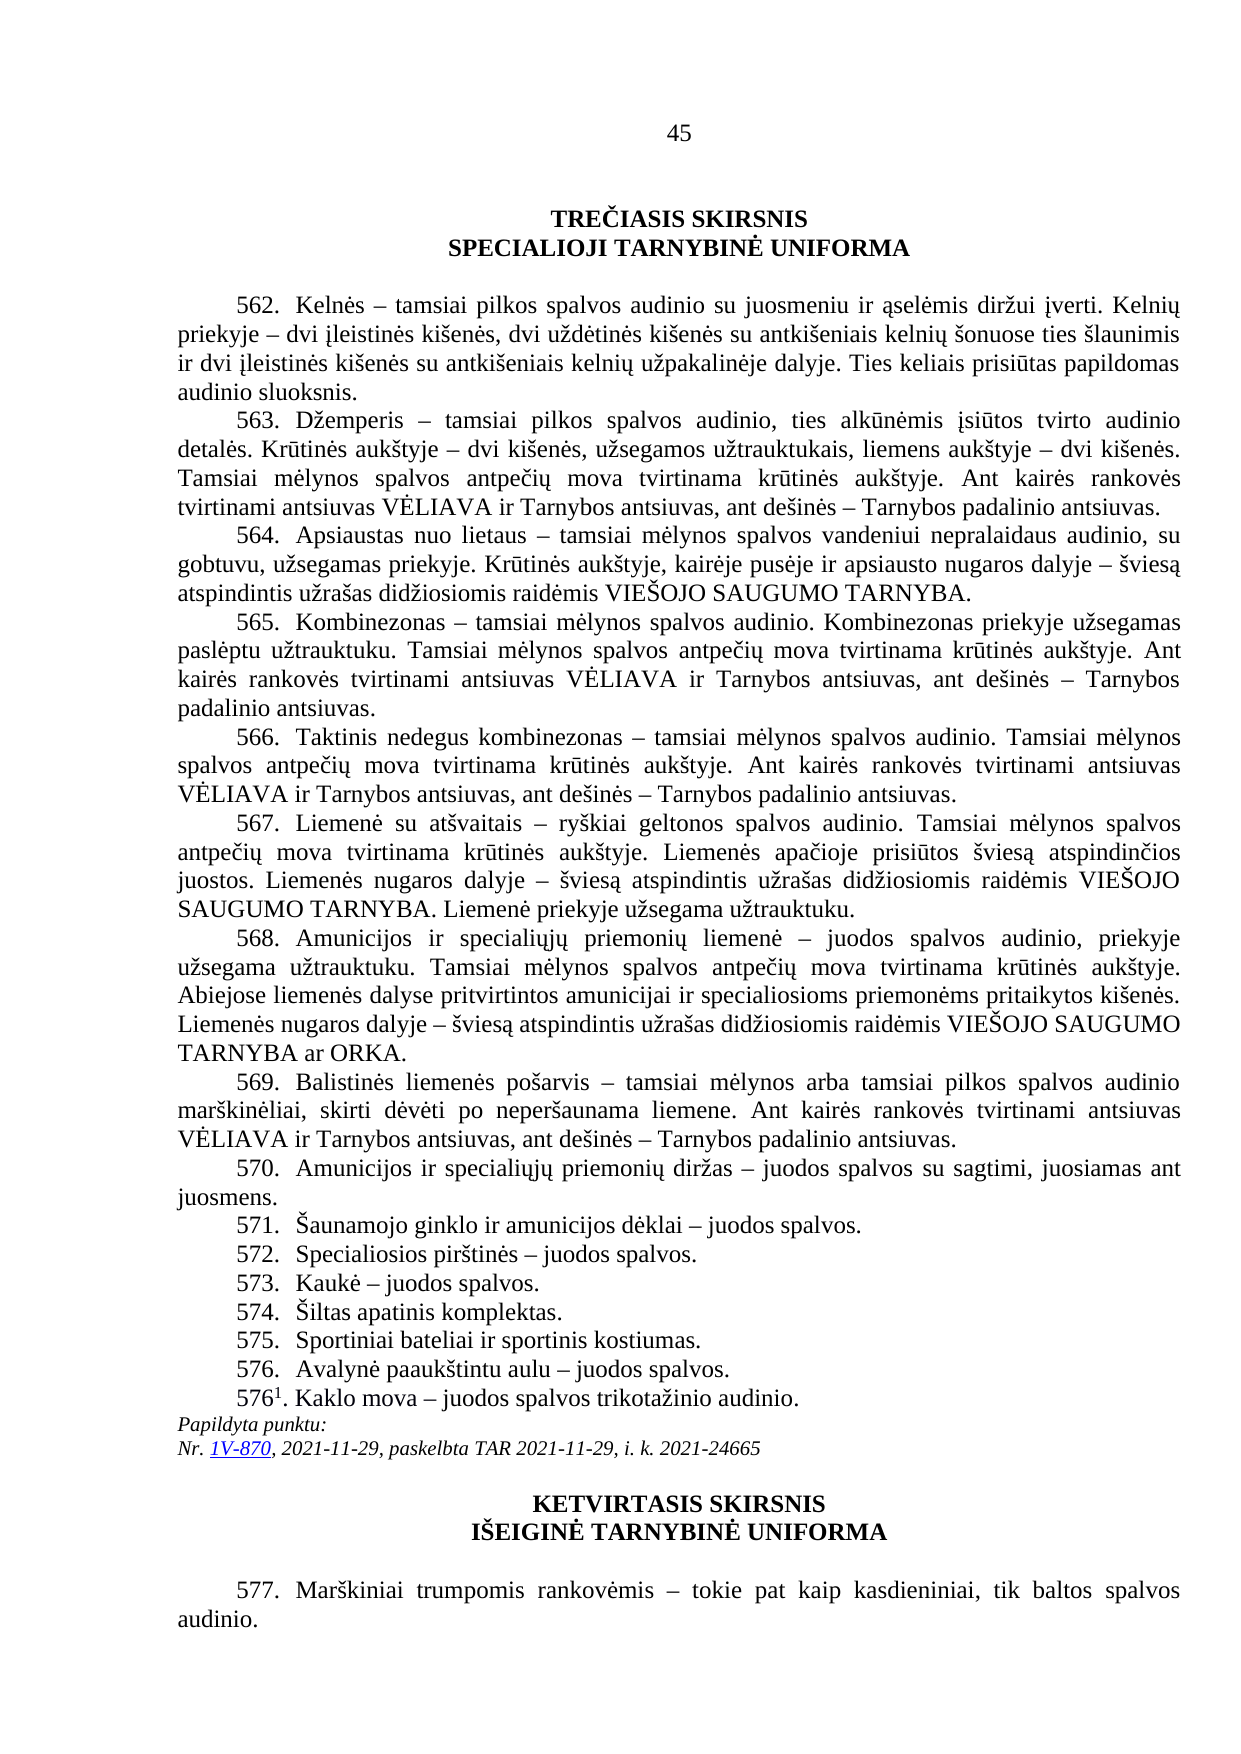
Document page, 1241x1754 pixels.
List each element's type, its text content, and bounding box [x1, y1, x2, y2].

text IŠEIGINĖ TARNYBINĖ UNIFORMA [177, 1517, 1181, 1546]
text 565. Kombinezonas – tamsiai mėlynos spalvos audinio. Kombinezonas priekyje užsegamas paslėptu užtrauktuku. Tamsiai mėlynos spalvos antpečių mova tvirtinama krūtinės aukštyje. Ant kairės rankovės tvirtinami antsiuvas VĖLIAVA ir Tarnybos antsiuvas, ant dešinės – Tarnybos padalinio antsiuvas. [177, 607, 1181, 722]
text 573. Kaukė – juodos spalvos. [177, 1268, 1181, 1297]
text 562. Kelnės – tamsiai pilkos spalvos audinio su juosmeniu ir ąselėmis diržui įverti. Kelnių priekyje – dvi įleistinės kišenės, dvi uždėtinės kišenės su antkišeniais kelnių šonuose ties šlaunimis ir dvi įleistinės kišenės su antkišeniais kelnių užpakalinėje dalyje. Ties keliais prisiūtas papildomas audinio sluoksnis. [177, 291, 1181, 406]
text Papildyta punktu: [177, 1412, 1181, 1436]
text 574. Šiltas apatinis komplektas. [177, 1297, 1181, 1326]
text 571. Šaunamojo ginklo ir amunicijos dėklai – juodos spalvos. [177, 1211, 1181, 1239]
text KETVIRTASIS SKIRSNIS [177, 1489, 1181, 1517]
text 563. Džemperis – tamsiai pilkos spalvos audinio, ties alkūnėmis įsiūtos tvirto audinio detalės. Krūtinės aukštyje – dvi kišenės, užsegamos užtrauktukais, liemens aukštyje – dvi kišenės. Tamsiai mėlynos spalvos antpečių mova tvirtinama krūtinės aukštyje. Ant kairės rankovės tvirtinami antsiuvas VĖLIAVA ir Tarnybos antsiuvas, ant dešinės – Tarnybos padalinio antsiuvas. [177, 406, 1181, 521]
text 575. Sportiniai bateliai ir sportinis kostiumas. [177, 1326, 1181, 1354]
text 572. Specialiosios pirštinės – juodos spalvos. [177, 1239, 1181, 1268]
text TREČIASIS SKIRSNIS [177, 204, 1181, 233]
text 567. Liemenė su atšvaitais – ryškiai geltonos spalvos audinio. Tamsiai mėlynos spalvos antpečių mova tvirtinama krūtinės aukštyje. Liemenės apačioje prisiūtos šviesą atspindinčios juostos. Liemenės nugaros dalyje – šviesą atspindintis užrašas didžiosiomis raidėmis VIEŠOJO SAUGUMO TARNYBA. Liemenė priekyje užsegama užtrauktuku. [177, 808, 1181, 923]
text Nr. 1V-870, 2021-11-29, paskelbta TAR 2021-11-29, i. k. 2021-24665 [177, 1436, 1181, 1460]
text 566. Taktinis nedegus kombinezonas – tamsiai mėlynos spalvos audinio. Tamsiai mėlynos spalvos antpečių mova tvirtinama krūtinės aukštyje. Ant kairės rankovės tvirtinami antsiuvas VĖLIAVA ir Tarnybos antsiuvas, ant dešinės – Tarnybos padalinio antsiuvas. [177, 722, 1181, 808]
text SPECIALIOJI TARNYBINĖ UNIFORMA [177, 233, 1181, 262]
text 564. Apsiaustas nuo lietaus – tamsiai mėlynos spalvos vandeniui nepralaidaus audinio, su gobtuvu, užsegamas priekyje. Krūtinės aukštyje, kairėje pusėje ir apsiausto nugaros dalyje – šviesą atspindintis užrašas didžiosiomis raidėmis VIEŠOJO SAUGUMO TARNYBA. [177, 521, 1181, 607]
text 576. Avalynė paaukštintu aulu – juodos spalvos. [177, 1354, 1181, 1383]
text 570. Amunicijos ir specialiųjų priemonių diržas – juodos spalvos su sagtimi, juosiamas ant juosmens. [177, 1153, 1181, 1211]
text 569. Balistinės liemenės pošarvis – tamsiai mėlynos arba tamsiai pilkos spalvos audinio marškinėliai, skirti dėvėti po neperšaunama liemene. Ant kairės rankovės tvirtinami antsiuvas VĖLIAVA ir Tarnybos antsiuvas, ant dešinės – Tarnybos padalinio antsiuvas. [177, 1067, 1181, 1153]
text 5761. Kaklo mova – juodos spalvos trikotažinio audinio. [177, 1383, 1181, 1412]
text 577. Marškiniai trumpomis rankovėmis – tokie pat kaip kasdieniniai, tik baltos spalvos audinio. [177, 1575, 1181, 1632]
text 568. Amunicijos ir specialiųjų priemonių liemenė – juodos spalvos audinio, priekyje užsegama užtrauktuku. Tamsiai mėlynos spalvos antpečių mova tvirtinama krūtinės aukštyje. Abiejose liemenės dalyse pritvirtintos amunicijai ir specialiosioms priemonėms pritaikytos kišenės. Liemenės nugaros dalyje – šviesą atspindintis užrašas didžiosiomis raidėmis VIEŠOJO SAUGUMO TARNYBA ar ORKA. [177, 923, 1181, 1067]
